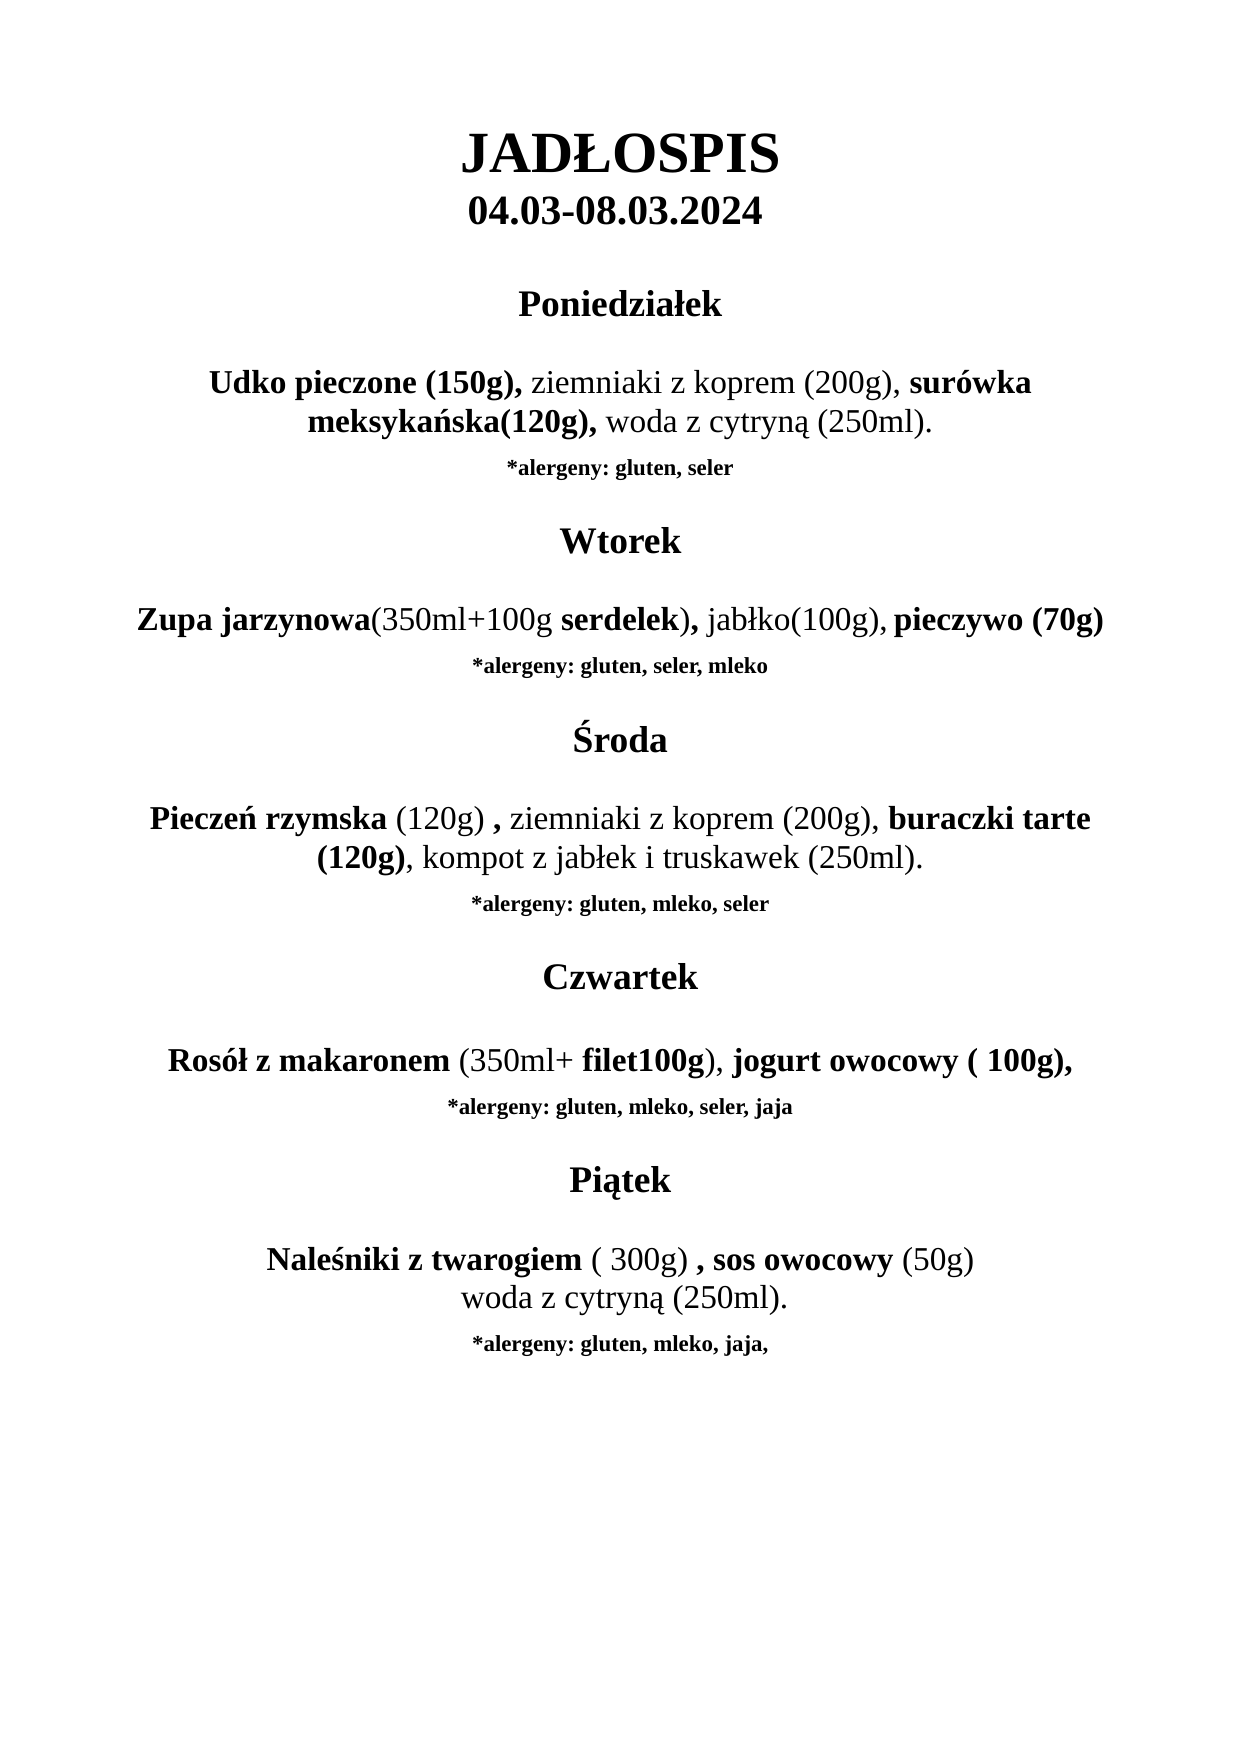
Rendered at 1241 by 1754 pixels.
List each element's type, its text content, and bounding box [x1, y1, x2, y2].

text *alergeny: gluten, mleko, jaja, [118, 1330, 1122, 1357]
text *alergeny: gluten, mleko, seler, jaja [118, 1093, 1122, 1119]
text Poniedziałek [118, 281, 1122, 324]
text Zupa jarzynowa(350ml+100g serdelek), jabłko(100g), pieczywo (70g) [118, 600, 1122, 638]
text woda z cytryną (250ml). [118, 1278, 1122, 1316]
text Pieczeń rzymska (120g) , ziemniaki z koprem (200g), buraczki tarte (120g), kompot z jabłek i truskawek (250ml). [118, 798, 1122, 875]
text JADŁOSPIS [118, 118, 1122, 185]
text Naleśniki z twarogiem ( 300g) , sos owocowy (50g) [118, 1239, 1122, 1278]
text *alergeny: gluten, seler [118, 453, 1122, 480]
text Czwartek [118, 954, 1122, 997]
text Środa [118, 717, 1122, 760]
text Piątek [118, 1158, 1122, 1201]
text 04.03-08.03.2024 [118, 185, 1122, 233]
text *alergeny: gluten, mleko, seler [118, 889, 1122, 916]
text Udko pieczone (150g), ziemniaki z koprem (200g), surówka meksykańska(120g), woda z cytryną (250ml). [118, 362, 1122, 439]
text Wtorek [118, 518, 1122, 561]
text *alergeny: gluten, seler, mleko [118, 652, 1122, 679]
text Rosół z makaronem (350ml+ filet100g), jogurt owocowy ( 100g), [118, 1041, 1122, 1079]
